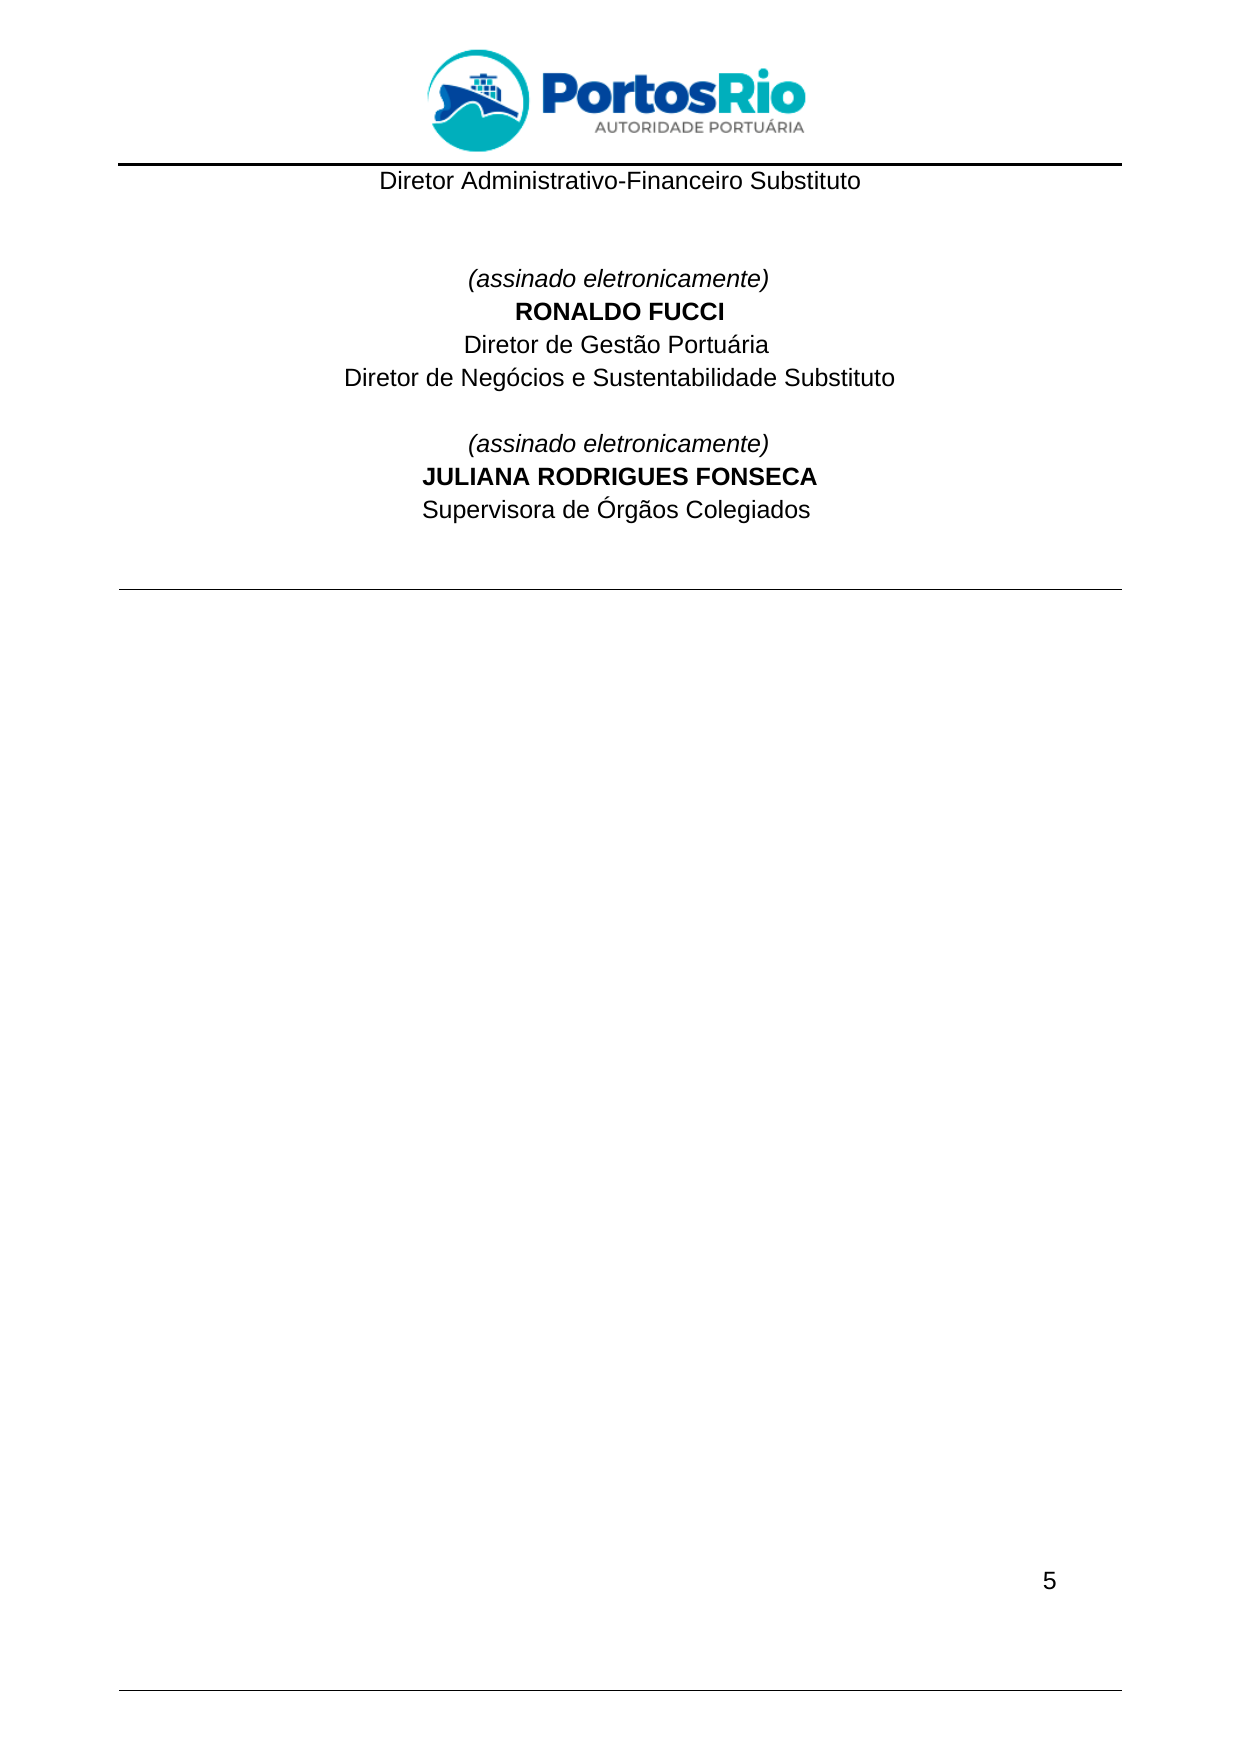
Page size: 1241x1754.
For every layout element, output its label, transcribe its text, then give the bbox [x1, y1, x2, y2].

text RONALDO FUCCI [119, 232, 1121, 265]
text (assinado eletronicamente) [119, 200, 1121, 232]
text JULIANA RODRIGUES FONSECA [119, 397, 1121, 430]
text Diretor de Negócios e Sustentabilidade Substituto [119, 298, 1121, 364]
text (assinado eletronicamente) [119, 364, 1121, 397]
text Diretor de Gestão Portuária [119, 265, 1121, 298]
text Diretor Administrativo-Financeiro Substituto [118, 166, 1122, 194]
text Supervisora de Órgãos Colegiados [119, 430, 1121, 588]
